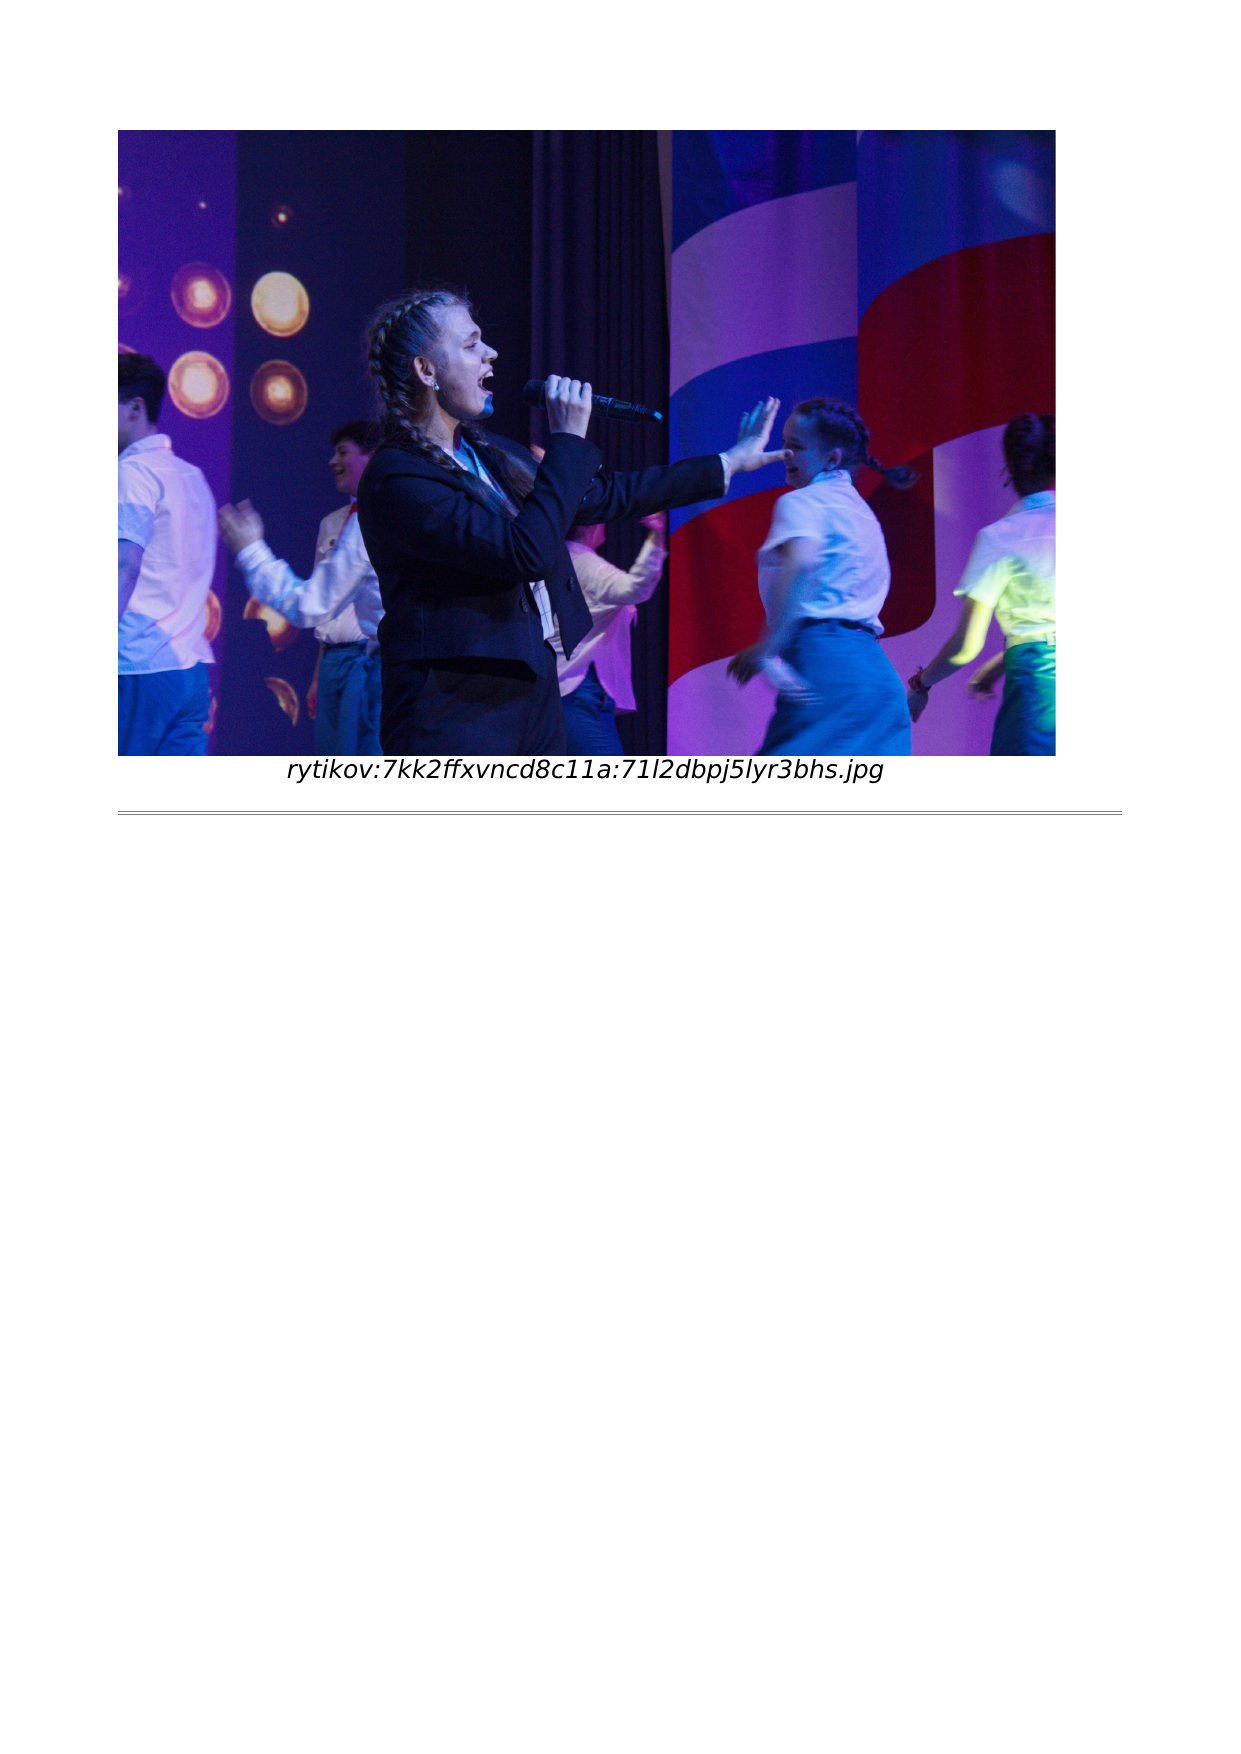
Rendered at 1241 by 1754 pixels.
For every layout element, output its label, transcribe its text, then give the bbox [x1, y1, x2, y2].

text rytikov:7kk2ffxvncd8c11a:71l2dbpj5lyr3bhs.jpg [118, 756, 1056, 784]
picture [118, 130, 1056, 756]
